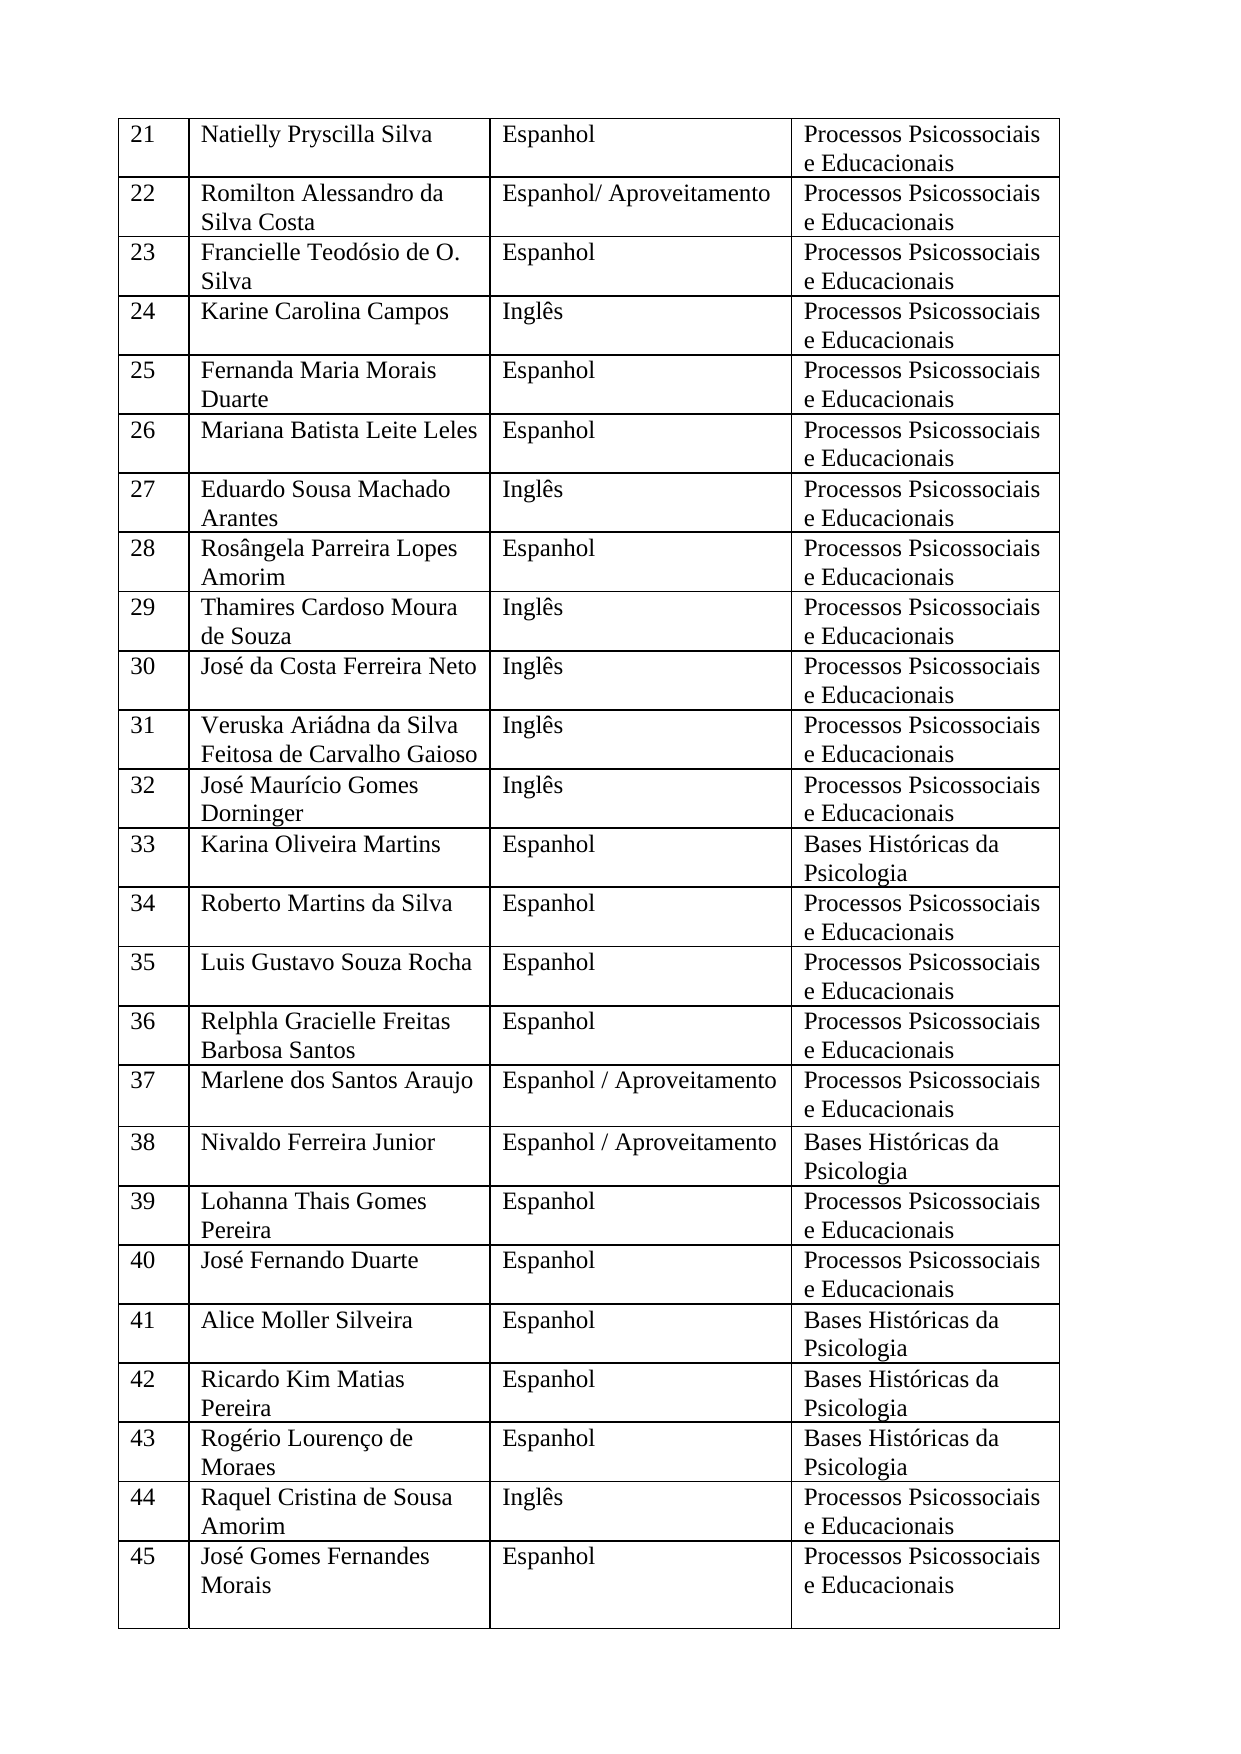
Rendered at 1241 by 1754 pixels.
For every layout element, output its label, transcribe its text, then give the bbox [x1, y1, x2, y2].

table_cell 29 [119, 592, 188, 650]
table_cell 45 [119, 1542, 188, 1628]
table_cell Inglês [491, 770, 791, 827]
table_cell 39 [119, 1187, 188, 1244]
table_cell Espanhol [491, 1364, 791, 1421]
table_cell Inglês [491, 474, 791, 531]
table_cell 22 [119, 178, 188, 236]
table_cell Bases Históricas da Psicologia [792, 1127, 1059, 1185]
table_cell José Fernando Duarte [190, 1246, 489, 1303]
table_cell Inglês [491, 652, 791, 709]
table_cell Bases Históricas da Psicologia [792, 1423, 1059, 1481]
table_cell Karina Oliveira Martins [190, 829, 489, 886]
table_cell Alice Moller Silveira [190, 1305, 489, 1362]
table_cell Relphla Gracielle Freitas Barbosa Santos [190, 1007, 489, 1064]
table_cell Karine Carolina Campos [190, 297, 489, 354]
table_cell Rogério Lourenço de Moraes [190, 1423, 489, 1481]
table_cell Raquel Cristina de Sousa Amorim [190, 1482, 489, 1540]
table_cell 24 [119, 297, 188, 354]
table_cell Processos Psicossociais e Educacionais [792, 1246, 1059, 1303]
table_cell Processos Psicossociais e Educacionais [792, 888, 1059, 946]
table_cell Espanhol [491, 1187, 791, 1244]
table_cell Processos Psicossociais e Educacionais [792, 533, 1059, 591]
table_cell Inglês [491, 711, 791, 768]
table_cell 21 [119, 119, 188, 176]
table_cell Processos Psicossociais e Educacionais [792, 1482, 1059, 1540]
table_cell Espanhol [491, 533, 791, 591]
table_cell Processos Psicossociais e Educacionais [792, 947, 1059, 1005]
table_cell 41 [119, 1305, 188, 1362]
table_cell 44 [119, 1482, 188, 1540]
table_cell 40 [119, 1246, 188, 1303]
table_cell 27 [119, 474, 188, 531]
table_cell 25 [119, 356, 188, 413]
table_cell Inglês [491, 297, 791, 354]
table_cell Processos Psicossociais e Educacionais [792, 415, 1059, 472]
table_cell Processos Psicossociais e Educacionais [792, 297, 1059, 354]
table_cell Processos Psicossociais e Educacionais [792, 1066, 1059, 1126]
table_cell Processos Psicossociais e Educacionais [792, 237, 1059, 295]
table_cell 28 [119, 533, 188, 591]
table_cell Lohanna Thais Gomes Pereira [190, 1187, 489, 1244]
table_cell 30 [119, 652, 188, 709]
table_cell Espanhol [491, 1246, 791, 1303]
table_cell Processos Psicossociais e Educacionais [792, 119, 1059, 176]
table_cell Espanhol [491, 415, 791, 472]
table_cell Rosângela Parreira Lopes Amorim [190, 533, 489, 591]
table_cell Ricardo Kim Matias Pereira [190, 1364, 489, 1421]
table_cell Processos Psicossociais e Educacionais [792, 356, 1059, 413]
table_cell Processos Psicossociais e Educacionais [792, 1187, 1059, 1244]
table_cell 34 [119, 888, 188, 946]
table_cell Veruska Ariádna da Silva Feitosa de Carvalho Gaioso [190, 711, 489, 768]
table_cell Eduardo Sousa Machado Arantes [190, 474, 489, 531]
table_cell Bases Históricas da Psicologia [792, 829, 1059, 886]
table_cell Espanhol / Aproveitamento [491, 1066, 791, 1126]
table_cell 35 [119, 947, 188, 1005]
table_cell Processos Psicossociais e Educacionais [792, 592, 1059, 650]
table_cell Espanhol [491, 1423, 791, 1481]
table_cell José Gomes Fernandes Morais [190, 1542, 489, 1628]
table_cell Espanhol [491, 1007, 791, 1064]
table_cell Espanhol [491, 1542, 791, 1628]
table_cell Nivaldo Ferreira Junior [190, 1127, 489, 1185]
table_cell 43 [119, 1423, 188, 1481]
table_cell Espanhol [491, 888, 791, 946]
table_cell 26 [119, 415, 188, 472]
table_cell Espanhol [491, 947, 791, 1005]
table_cell Espanhol / Aproveitamento [491, 1127, 791, 1185]
table_cell Luis Gustavo Souza Rocha [190, 947, 489, 1005]
table_cell Thamires Cardoso Moura de Souza [190, 592, 489, 650]
table_cell Roberto Martins da Silva [190, 888, 489, 946]
table_cell 23 [119, 237, 188, 295]
table_cell Inglês [491, 1482, 791, 1540]
table_cell Processos Psicossociais e Educacionais [792, 1542, 1059, 1628]
table_cell 36 [119, 1007, 188, 1064]
table_cell Francielle Teodósio de O. Silva [190, 237, 489, 295]
table_cell Processos Psicossociais e Educacionais [792, 652, 1059, 709]
table_cell Bases Históricas da Psicologia [792, 1364, 1059, 1421]
table_cell 37 [119, 1066, 188, 1126]
table_cell Processos Psicossociais e Educacionais [792, 711, 1059, 768]
table_cell 31 [119, 711, 188, 768]
table_cell Espanhol [491, 237, 791, 295]
table_cell Espanhol [491, 1305, 791, 1362]
table_cell Bases Históricas da Psicologia [792, 1305, 1059, 1362]
table_cell Marlene dos Santos Araujo [190, 1066, 489, 1126]
table_cell Romilton Alessandro da Silva Costa [190, 178, 489, 236]
table_cell Espanhol [491, 356, 791, 413]
table_cell José da Costa Ferreira Neto [190, 652, 489, 709]
table_cell 33 [119, 829, 188, 886]
table_cell 32 [119, 770, 188, 827]
table_cell Processos Psicossociais e Educacionais [792, 1007, 1059, 1064]
table_cell Fernanda Maria Morais Duarte [190, 356, 489, 413]
table_cell Espanhol [491, 829, 791, 886]
table_cell Processos Psicossociais e Educacionais [792, 770, 1059, 827]
table_cell José Maurício Gomes Dorninger [190, 770, 489, 827]
table_cell Mariana Batista Leite Leles [190, 415, 489, 472]
table_cell Processos Psicossociais e Educacionais [792, 178, 1059, 236]
table_cell Processos Psicossociais e Educacionais [792, 474, 1059, 531]
table_cell 38 [119, 1127, 188, 1185]
table_cell Natielly Pryscilla Silva [190, 119, 489, 176]
table_cell Espanhol [491, 119, 791, 176]
table_cell 42 [119, 1364, 188, 1421]
table_cell Espanhol/ Aproveitamento [491, 178, 791, 236]
table_cell Inglês [491, 592, 791, 650]
